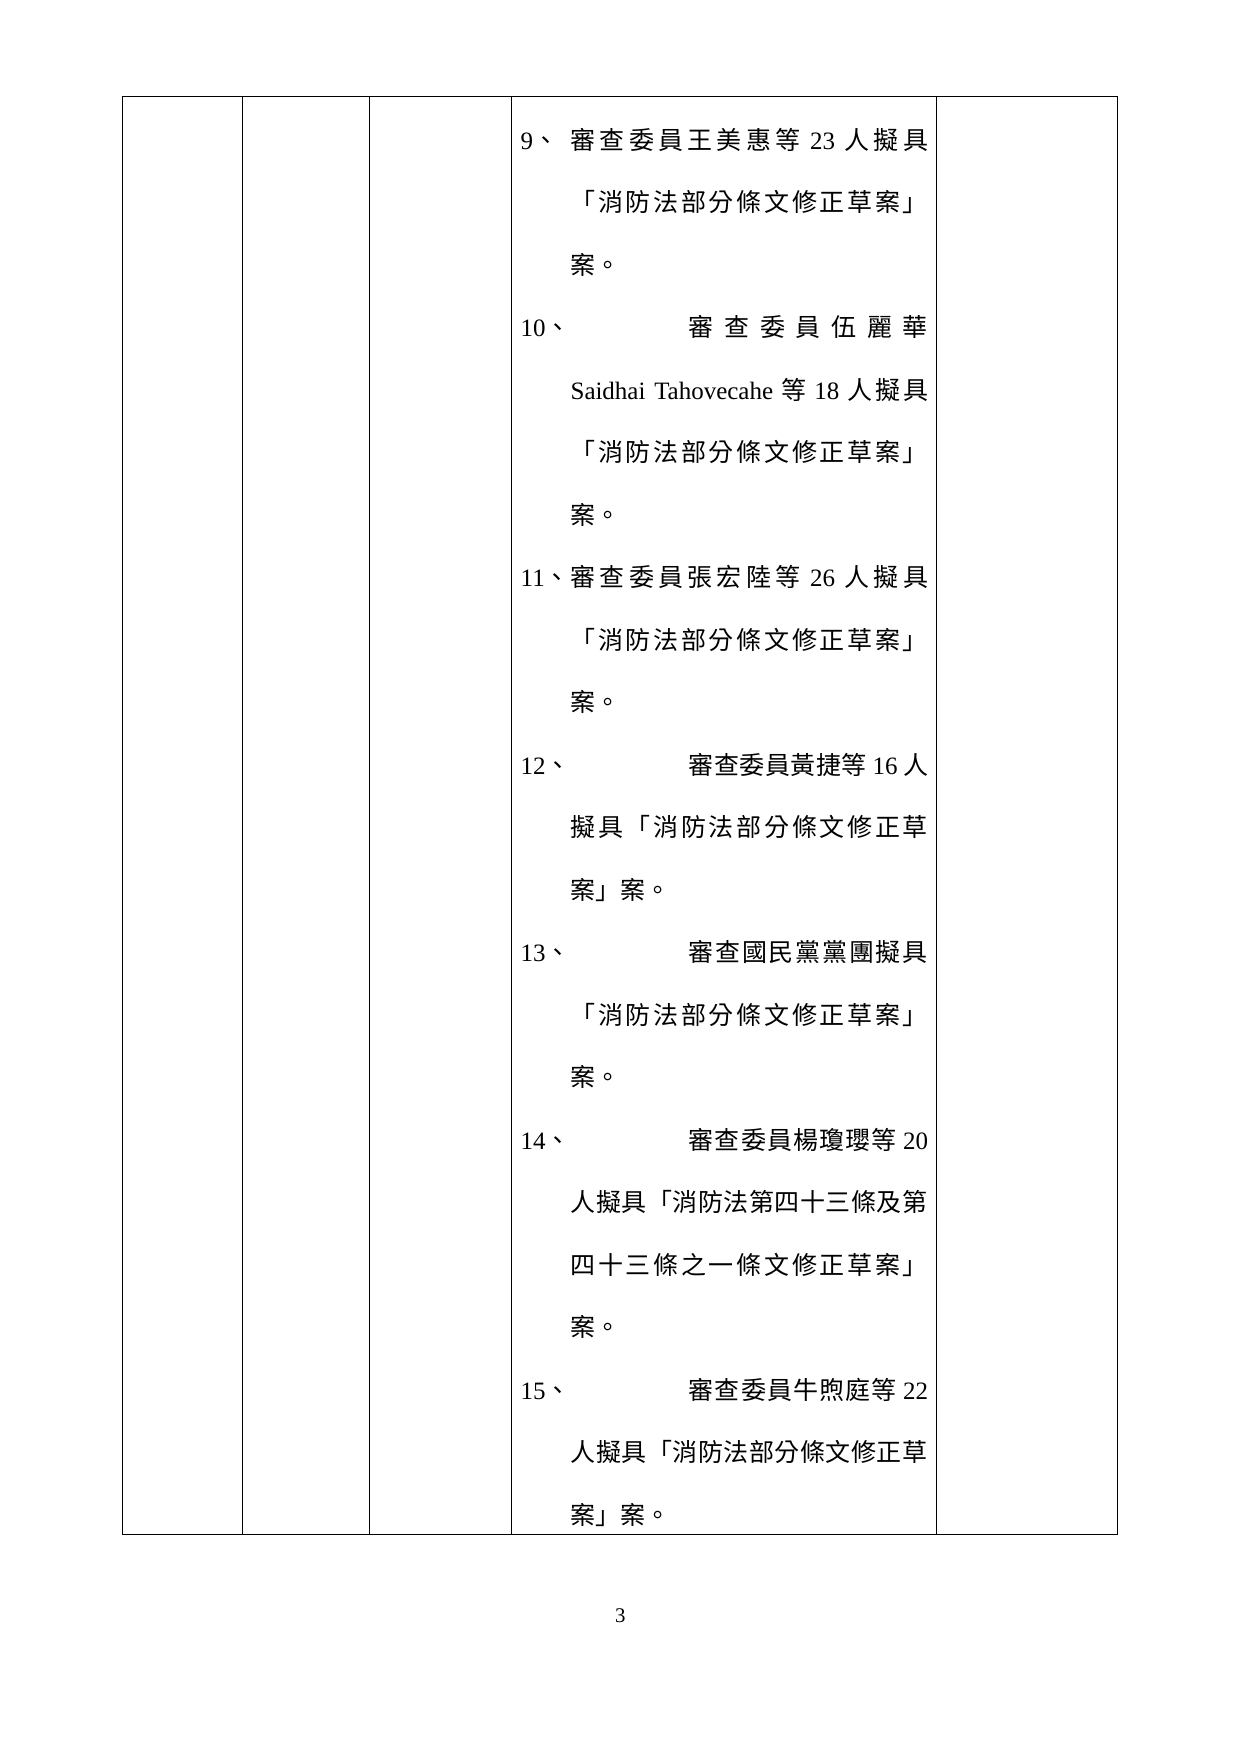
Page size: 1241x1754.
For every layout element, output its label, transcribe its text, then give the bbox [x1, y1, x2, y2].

table_cell [370, 97, 511, 1534]
table_cell [937, 97, 1117, 1534]
table_cell 9月30日(星期一) 一、審查行政院函請審議「都市更新條例第六十五條條文修正草案」案。 二、審查委員王鴻薇等20人擬具「都市更新條例第六十五條條文修正草案」案。 三、審查委員李彥秀等17人擬具「都市更新條例第六十五條條文修正草案」案。 【第一案如未經各黨團簽署不復議同意書則不予審查。】 10月2日(星期三)、3日(星期四) 審查行政院函請審議「消防法部分條文修正草案」案。 繼續審查委員陳亭妃等17人擬具「消防法部分條文修正草案」案。 繼續審查委員黃捷等17人擬具「消防法部分條文修正草案」案。 繼續審查委員蔡其昌等21人擬具「消防法部分條文修正草案」案。 繼續審查委員廖先翔等18人擬具「消防法第十五條、第二十一條之二及第四十三條之一條文修正草案」案。 繼續審查委員吳琪銘等19人擬具「消防法第二十一條之一、第二十一條之二及第四十三條之一條文修正草案」案。 繼續審查台灣民眾黨黨團擬具「消防法第四十三條之一條文修正草案」案。 審查委員范雲等21人擬具「消防法部分條文修正草案」案。 審查委員王美惠等23人擬具「消防法部分條文修正草案」案。 審查委員伍麗華Saidhai Tahovecahe等18人擬具「消防法部分條文修正草案」案。 審查委員張宏陸等26人擬具「消防法部分條文修正草案」案。 審查委員黃捷等16人擬具「消防法部分條文修正草案」案。 審查國民黨黨團擬具「消防法部分條文修正草案」案。 審查委員楊瓊瓔等20人擬具「消防法第四十三條及第四十三條之一條文修正草案」案。 審查委員牛煦庭等22人擬具「消防法部分條文修正草案」案。 審查委員洪孟楷等19人擬具「消防法部分條文修正草案」案。 【第十四、十五案如經復議則不予審查；第十六案如未經各黨團簽署不復議同意書則不予審查。】 [512, 97, 936, 1534]
table_cell [123, 97, 242, 1534]
table_cell [243, 97, 369, 1534]
